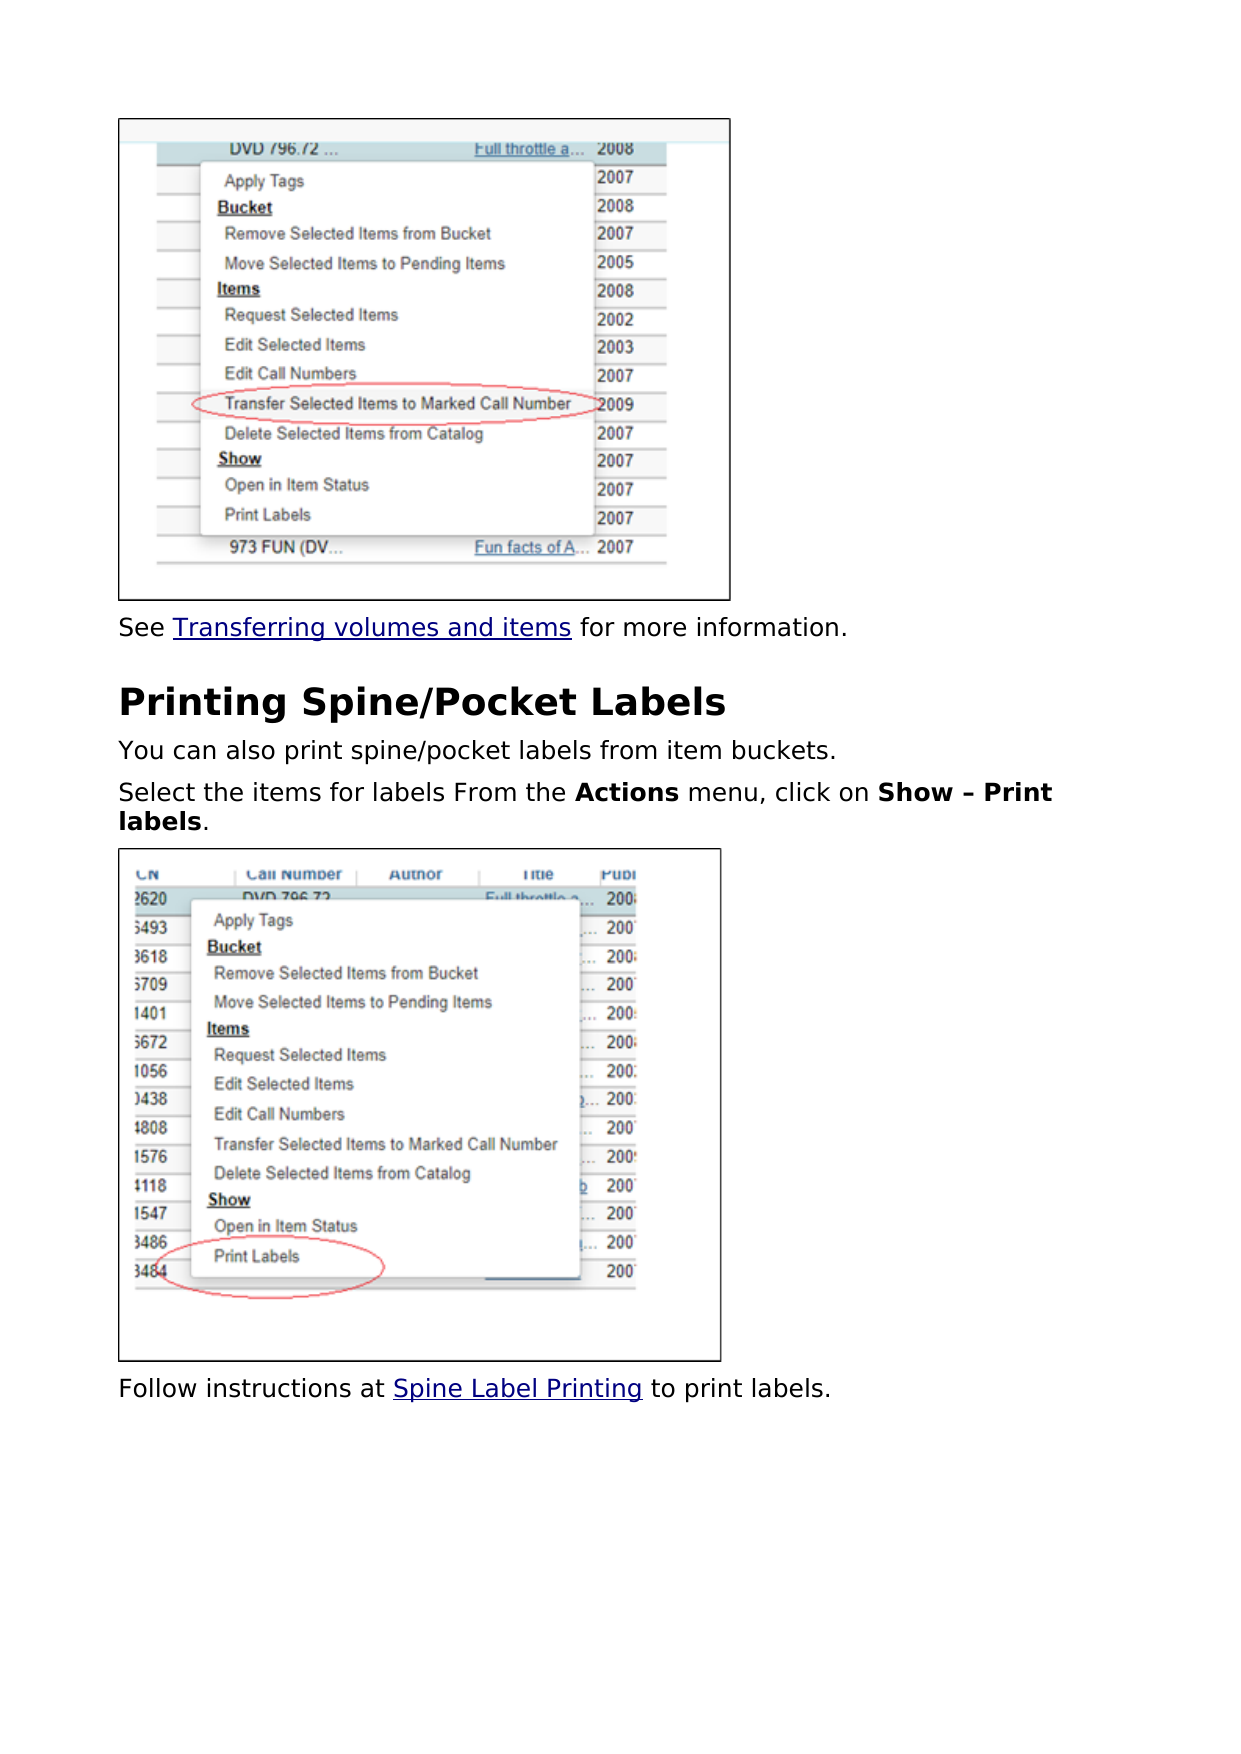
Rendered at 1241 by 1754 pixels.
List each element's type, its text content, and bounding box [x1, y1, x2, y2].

text You can also print spine/pocket labels from item buckets. [118, 736, 1122, 765]
picture [118, 118, 731, 601]
text Select the items for labels From the Actions menu, click on Show – Print labels. [118, 778, 1122, 836]
subtitle Printing Spine/Pocket Labels [118, 680, 1122, 724]
picture [118, 848, 722, 1362]
text Follow instructions at Spine Label Printing to print labels. [118, 1374, 1122, 1403]
text See Transferring volumes and items for more information. [118, 613, 1122, 643]
